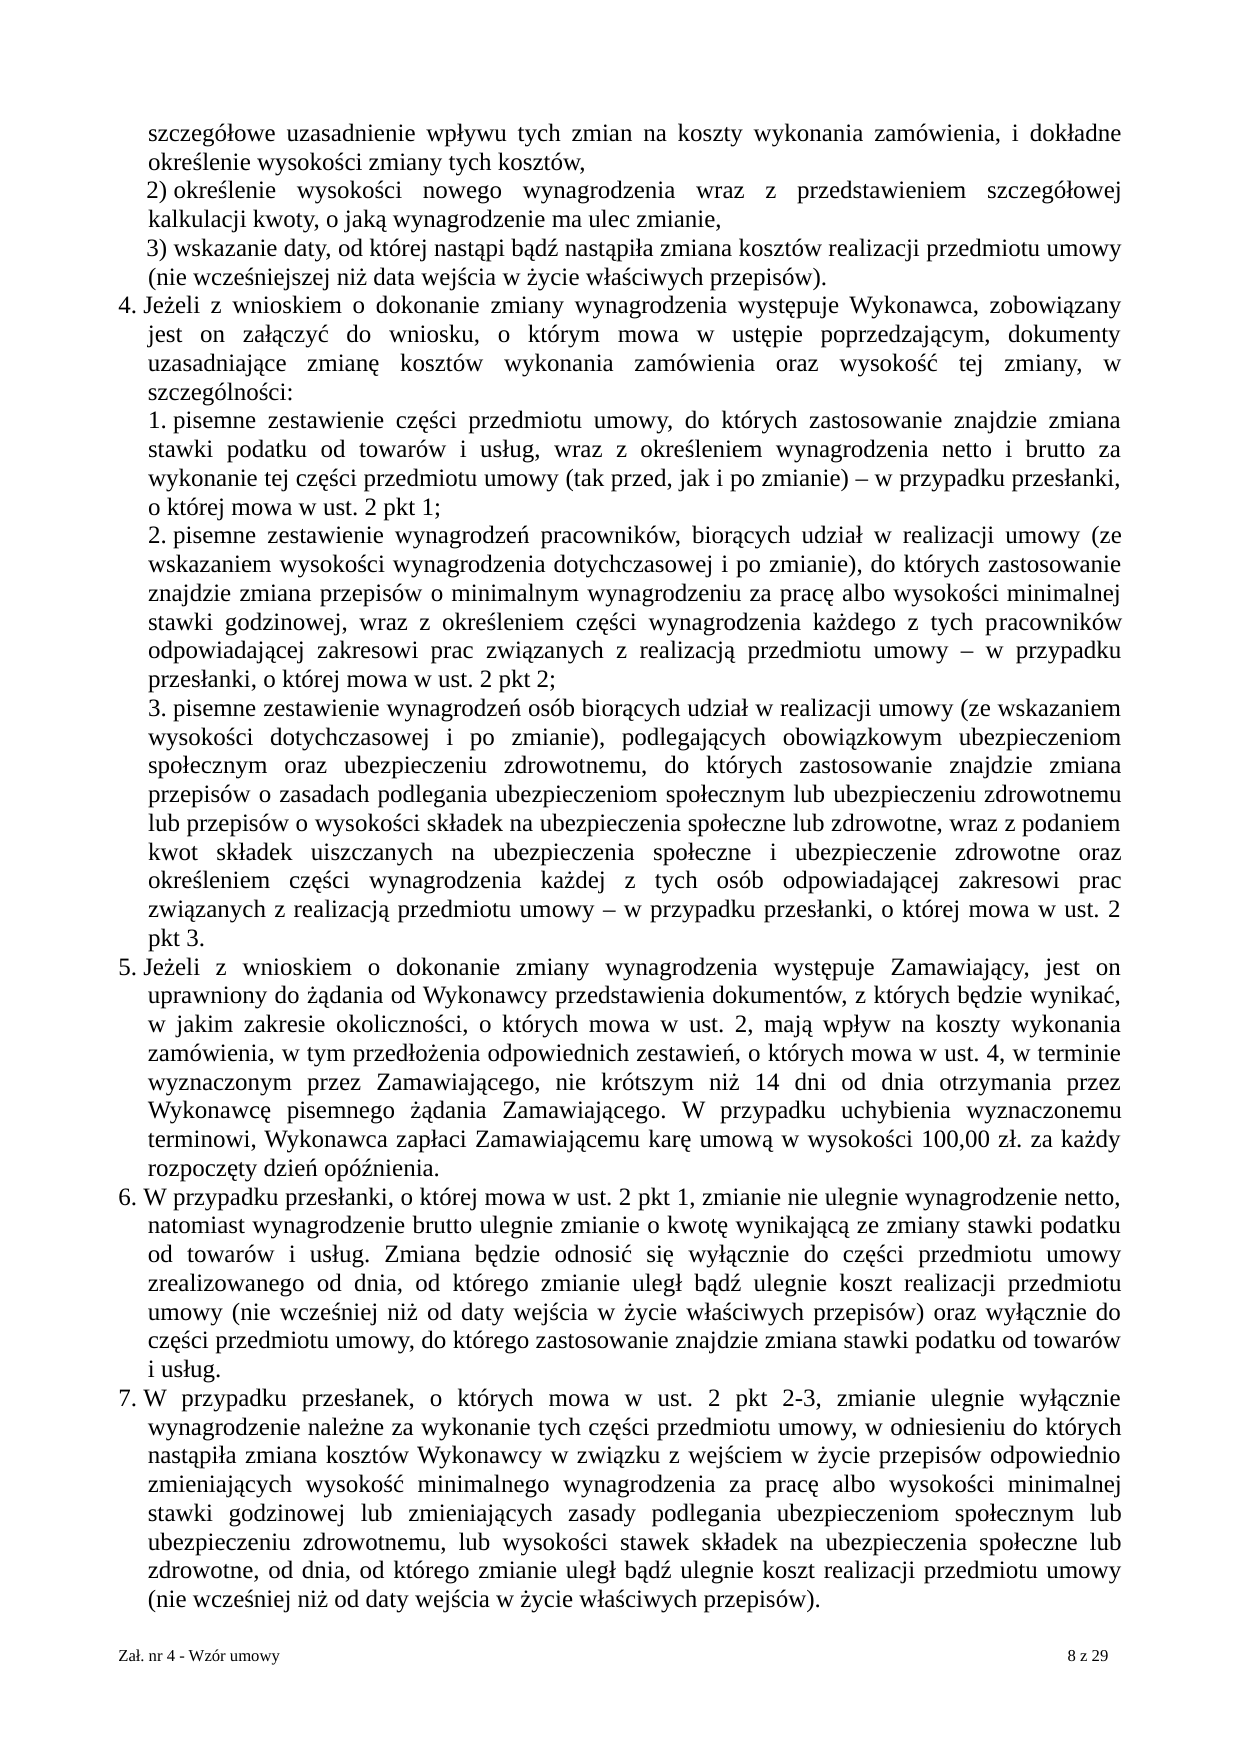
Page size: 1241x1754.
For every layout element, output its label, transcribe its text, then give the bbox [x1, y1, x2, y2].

list W przypadku przesłanek, o których mowa w ust. 2 pkt 2-3, zmianie ulegnie wyłącznie wynagrodzenie należne za wykonanie tych części przedmiotu umowy, w odniesieniu do których nastąpiła zmiana kosztów Wykonawcy w związku z wejściem w życie przepisów odpowiednio zmieniających wysokość minimalnego wynagrodzenia za pracę albo wysokości minimalnej stawki godzinowej lub zmieniających zasady podlegania ubezpieczeniom społecznym lub ubezpieczeniu zdrowotnemu, lub wysokości stawek składek na ubezpieczenia społeczne lub zdrowotne, od dnia, od którego zmianie uległ bądź ulegnie koszt realizacji przedmiotu umowy (nie wcześniej niż od daty wejścia w życie właściwych przepisów). [118, 1383, 1122, 1613]
list określenie wysokości nowego wynagrodzenia wraz z przedstawieniem szczegółowej kalkulacji kwoty, o jaką wynagrodzenie ma ulec zmianie, [146, 176, 1122, 233]
list Jeżeli z wnioskiem o dokonanie zmiany wynagrodzenia występuje Wykonawca, zobowiązany jest on załączyć do wniosku, o którym mowa w ustępie poprzedzającym, dokumenty uzasadniające zmianę kosztów wykonania zamówienia oraz wysokość tej zmiany, w szczególności: [118, 291, 1122, 406]
list pisemne zestawienie wynagrodzeń pracowników, biorących udział w realizacji umowy (ze wskazaniem wysokości wynagrodzenia dotychczasowej i po zmianie), do których zastosowanie znajdzie zmiana przepisów o minimalnym wynagrodzeniu za pracę albo wysokości minimalnej stawki godzinowej, wraz z określeniem części wynagrodzenia każdego z tych pracowników odpowiadającej zakresowi prac związanych z realizacją przedmiotu umowy – w przypadku przesłanki, o której mowa w ust. 2 pkt 2; [148, 521, 1122, 693]
list wskazanie daty, od której nastąpi bądź nastąpiła zmiana kosztów realizacji przedmiotu umowy (nie wcześniejszej niż data wejścia w życie właściwych przepisów). [146, 233, 1122, 291]
list szczegółowe uzasadnienie wpływu tych zmian na koszty wykonania zamówienia, i dokładne określenie wysokości zmiany tych kosztów, [146, 118, 1122, 176]
list pisemne zestawienie części przedmiotu umowy, do których zastosowanie znajdzie zmiana stawki podatku od towarów i usług, wraz z określeniem wynagrodzenia netto i brutto za wykonanie tej części przedmiotu umowy (tak przed, jak i po zmianie) – w przypadku przesłanki, o której mowa w ust. 2 pkt 1; [148, 406, 1122, 521]
list W przypadku przesłanki, o której mowa w ust. 2 pkt 1, zmianie nie ulegnie wynagrodzenie netto, natomiast wynagrodzenie brutto ulegnie zmianie o kwotę wynikającą ze zmiany stawki podatku od towarów i usług. Zmiana będzie odnosić się wyłącznie do części przedmiotu umowy zrealizowanego od dnia, od którego zmianie uległ bądź ulegnie koszt realizacji przedmiotu umowy (nie wcześniej niż od daty wejścia w życie właściwych przepisów) oraz wyłącznie do części przedmiotu umowy, do którego zastosowanie znajdzie zmiana stawki podatku od towarów i usług. [118, 1182, 1122, 1383]
list pisemne zestawienie wynagrodzeń osób biorących udział w realizacji umowy (ze wskazaniem wysokości dotychczasowej i po zmianie), podlegających obowiązkowym ubezpieczeniom społecznym oraz ubezpieczeniu zdrowotnemu, do których zastosowanie znajdzie zmiana przepisów o zasadach podlegania ubezpieczeniom społecznym lub ubezpieczeniu zdrowotnemu lub przepisów o wysokości składek na ubezpieczenia społeczne lub zdrowotne, wraz z podaniem kwot składek uiszczanych na ubezpieczenia społeczne i ubezpieczenie zdrowotne oraz określeniem części wynagrodzenia każdej z tych osób odpowiadającej zakresowi prac związanych z realizacją przedmiotu umowy – w przypadku przesłanki, o której mowa w ust. 2 pkt 3. [148, 693, 1122, 952]
list Jeżeli z wnioskiem o dokonanie zmiany wynagrodzenia występuje Zamawiający, jest on uprawniony do żądania od Wykonawcy przedstawienia dokumentów, z których będzie wynikać, w jakim zakresie okoliczności, o których mowa w ust. 2, mają wpływ na koszty wykonania zamówienia, w tym przedłożenia odpowiednich zestawień, o których mowa w ust. 4, w terminie wyznaczonym przez Zamawiającego, nie krótszym niż 14 dni od dnia otrzymania przez Wykonawcę pisemnego żądania Zamawiającego. W przypadku uchybienia wyznaczonemu terminowi, Wykonawca zapłaci Zamawiającemu karę umową w wysokości 100,00 zł. za każdy rozpoczęty dzień opóźnienia. [118, 952, 1122, 1182]
